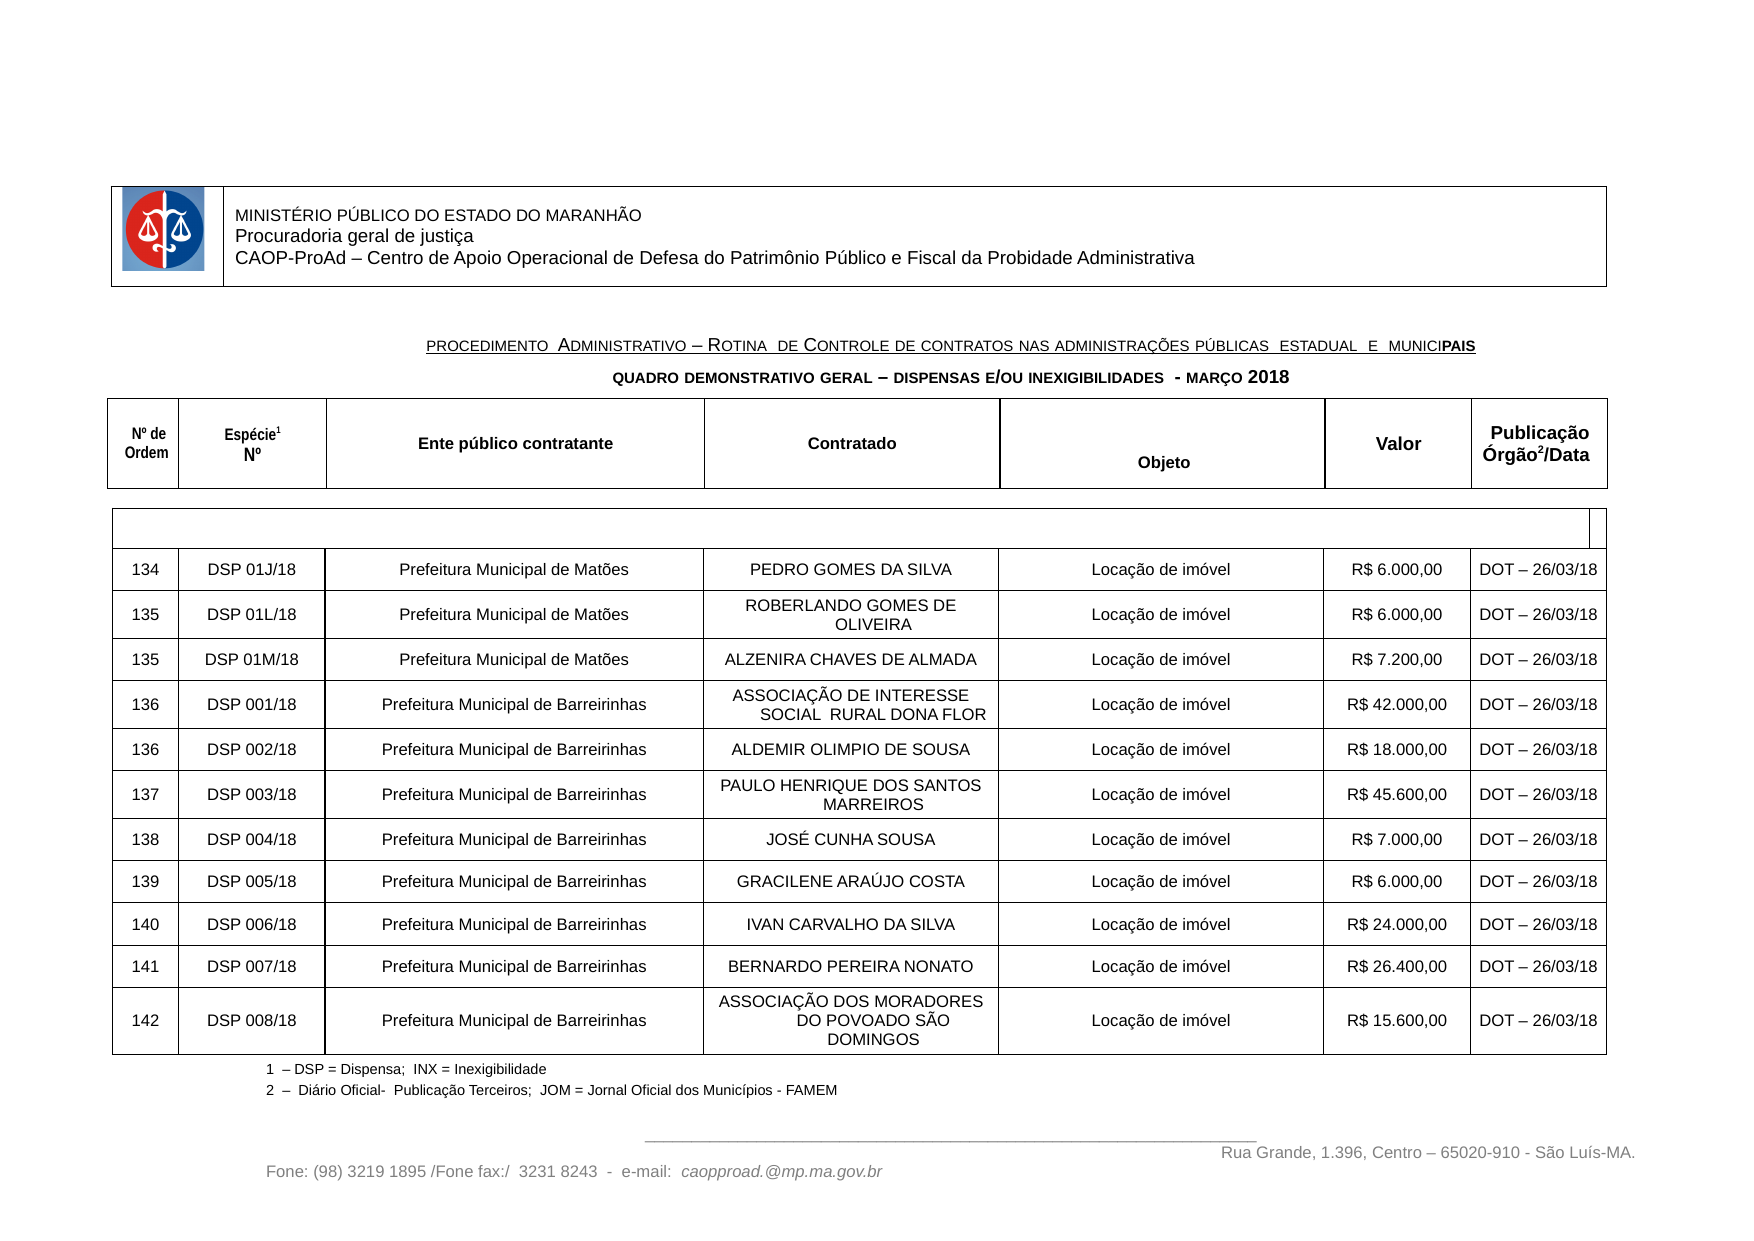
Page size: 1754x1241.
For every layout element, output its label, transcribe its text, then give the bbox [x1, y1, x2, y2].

table_cell DOT – 26/03/18 [1471, 861, 1606, 902]
table_cell Prefeitura Municipal de Barreirinhas [326, 861, 703, 902]
table_cell 142 [113, 988, 178, 1053]
table_cell 134 [113, 549, 178, 590]
table_cell Locação de imóvel [999, 903, 1323, 944]
table_cell DOT – 26/03/18 [1471, 549, 1606, 590]
table_cell 135 [113, 639, 178, 680]
table_cell Prefeitura Municipal de Barreirinhas [326, 946, 703, 987]
table_cell 139 [113, 861, 178, 902]
table_cell DSP 003/18 [179, 771, 324, 818]
table_cell 141 [113, 946, 178, 987]
table_cell R$ 7.000,00 [1324, 819, 1470, 860]
table_cell DOT – 26/03/18 [1471, 639, 1606, 680]
table_cell ALZENIRA CHAVES DE ALMADA [704, 639, 998, 680]
table_cell 138 [113, 819, 178, 860]
table_cell IVAN CARVALHO DA SILVA [704, 903, 998, 944]
table_cell DSP 01J/18 [179, 549, 324, 590]
table_cell Prefeitura Municipal de Barreirinhas [326, 681, 703, 728]
table_cell Prefeitura Municipal de Barreirinhas [326, 819, 703, 860]
table_cell DSP 008/18 [179, 988, 324, 1053]
table_cell DSP 002/18 [179, 729, 324, 770]
table_cell 136 [113, 681, 178, 728]
table_cell R$ 7.200,00 [1324, 639, 1470, 680]
table_cell Locação de imóvel [999, 819, 1323, 860]
table_cell Prefeitura Municipal de Matões [326, 549, 703, 590]
table_cell DOT – 26/03/18 [1471, 988, 1606, 1053]
table_cell DSP 01M/18 [179, 639, 324, 680]
table_cell R$ 6.000,00 [1324, 861, 1470, 902]
table_cell ROBERLANDO GOMES DE OLIVEIRA [704, 591, 998, 638]
table_cell Prefeitura Municipal de Barreirinhas [326, 988, 703, 1053]
table_cell R$ 18.000,00 [1324, 729, 1470, 770]
table_cell DSP 01L/18 [179, 591, 324, 638]
table_cell DOT – 26/03/18 [1471, 681, 1606, 728]
table_cell Prefeitura Municipal de Barreirinhas [326, 771, 703, 818]
table_cell 140 [113, 903, 178, 944]
table_cell Locação de imóvel [999, 771, 1323, 818]
table_cell DOT – 26/03/18 [1471, 771, 1606, 818]
table_cell ALDEMIR OLIMPIO DE SOUSA [704, 729, 998, 770]
table_cell DSP 001/18 [179, 681, 324, 728]
table_header [113, 509, 1589, 548]
table_cell R$ 26.400,00 [1324, 946, 1470, 987]
table_cell DOT – 26/03/18 [1471, 729, 1606, 770]
table_header [1590, 509, 1606, 548]
table_cell Prefeitura Municipal de Barreirinhas [326, 903, 703, 944]
table_cell JOSÉ CUNHA SOUSA [704, 819, 998, 860]
table_cell GRACILENE ARAÚJO COSTA [704, 861, 998, 902]
table_cell ASSOCIAÇÃO DE INTERESSE SOCIAL RURAL DONA FLOR [704, 681, 998, 728]
table_cell DSP 004/18 [179, 819, 324, 860]
table_cell PEDRO GOMES DA SILVA [704, 549, 998, 590]
table_cell Locação de imóvel [999, 591, 1323, 638]
table_cell DSP 007/18 [179, 946, 324, 987]
picture [122, 187, 205, 271]
table_cell R$ 45.600,00 [1324, 771, 1470, 818]
table_cell DOT – 26/03/18 [1471, 819, 1606, 860]
table_cell ASSOCIAÇÃO DOS MORADORES DO POVOADO SÃO DOMINGOS [704, 988, 998, 1053]
table_cell R$ 15.600,00 [1324, 988, 1470, 1053]
table_cell 137 [113, 771, 178, 818]
table_cell Locação de imóvel [999, 946, 1323, 987]
table_cell DOT – 26/03/18 [1471, 903, 1606, 944]
table_cell R$ 42.000,00 [1324, 681, 1470, 728]
table_cell R$ 6.000,00 [1324, 591, 1470, 638]
table_cell Locação de imóvel [999, 988, 1323, 1053]
table_cell Prefeitura Municipal de Barreirinhas [326, 729, 703, 770]
table_cell PAULO HENRIQUE DOS SANTOS MARREIROS [704, 771, 998, 818]
table_cell DSP 006/18 [179, 903, 324, 944]
table_cell Locação de imóvel [999, 729, 1323, 770]
table_cell Locação de imóvel [999, 861, 1323, 902]
table_cell DOT – 26/03/18 [1471, 591, 1606, 638]
table_cell DSP 005/18 [179, 861, 324, 902]
table_cell Prefeitura Municipal de Matões [326, 639, 703, 680]
table_cell Locação de imóvel [999, 639, 1323, 680]
table_cell 135 [113, 591, 178, 638]
table_cell R$ 24.000,00 [1324, 903, 1470, 944]
table_cell Prefeitura Municipal de Matões [326, 591, 703, 638]
table_cell 136 [113, 729, 178, 770]
table_cell R$ 6.000,00 [1324, 549, 1470, 590]
table_cell BERNARDO PEREIRA NONATO [704, 946, 998, 987]
table_cell DOT – 26/03/18 [1471, 946, 1606, 987]
table_cell Locação de imóvel [999, 549, 1323, 590]
table_cell Locação de imóvel [999, 681, 1323, 728]
